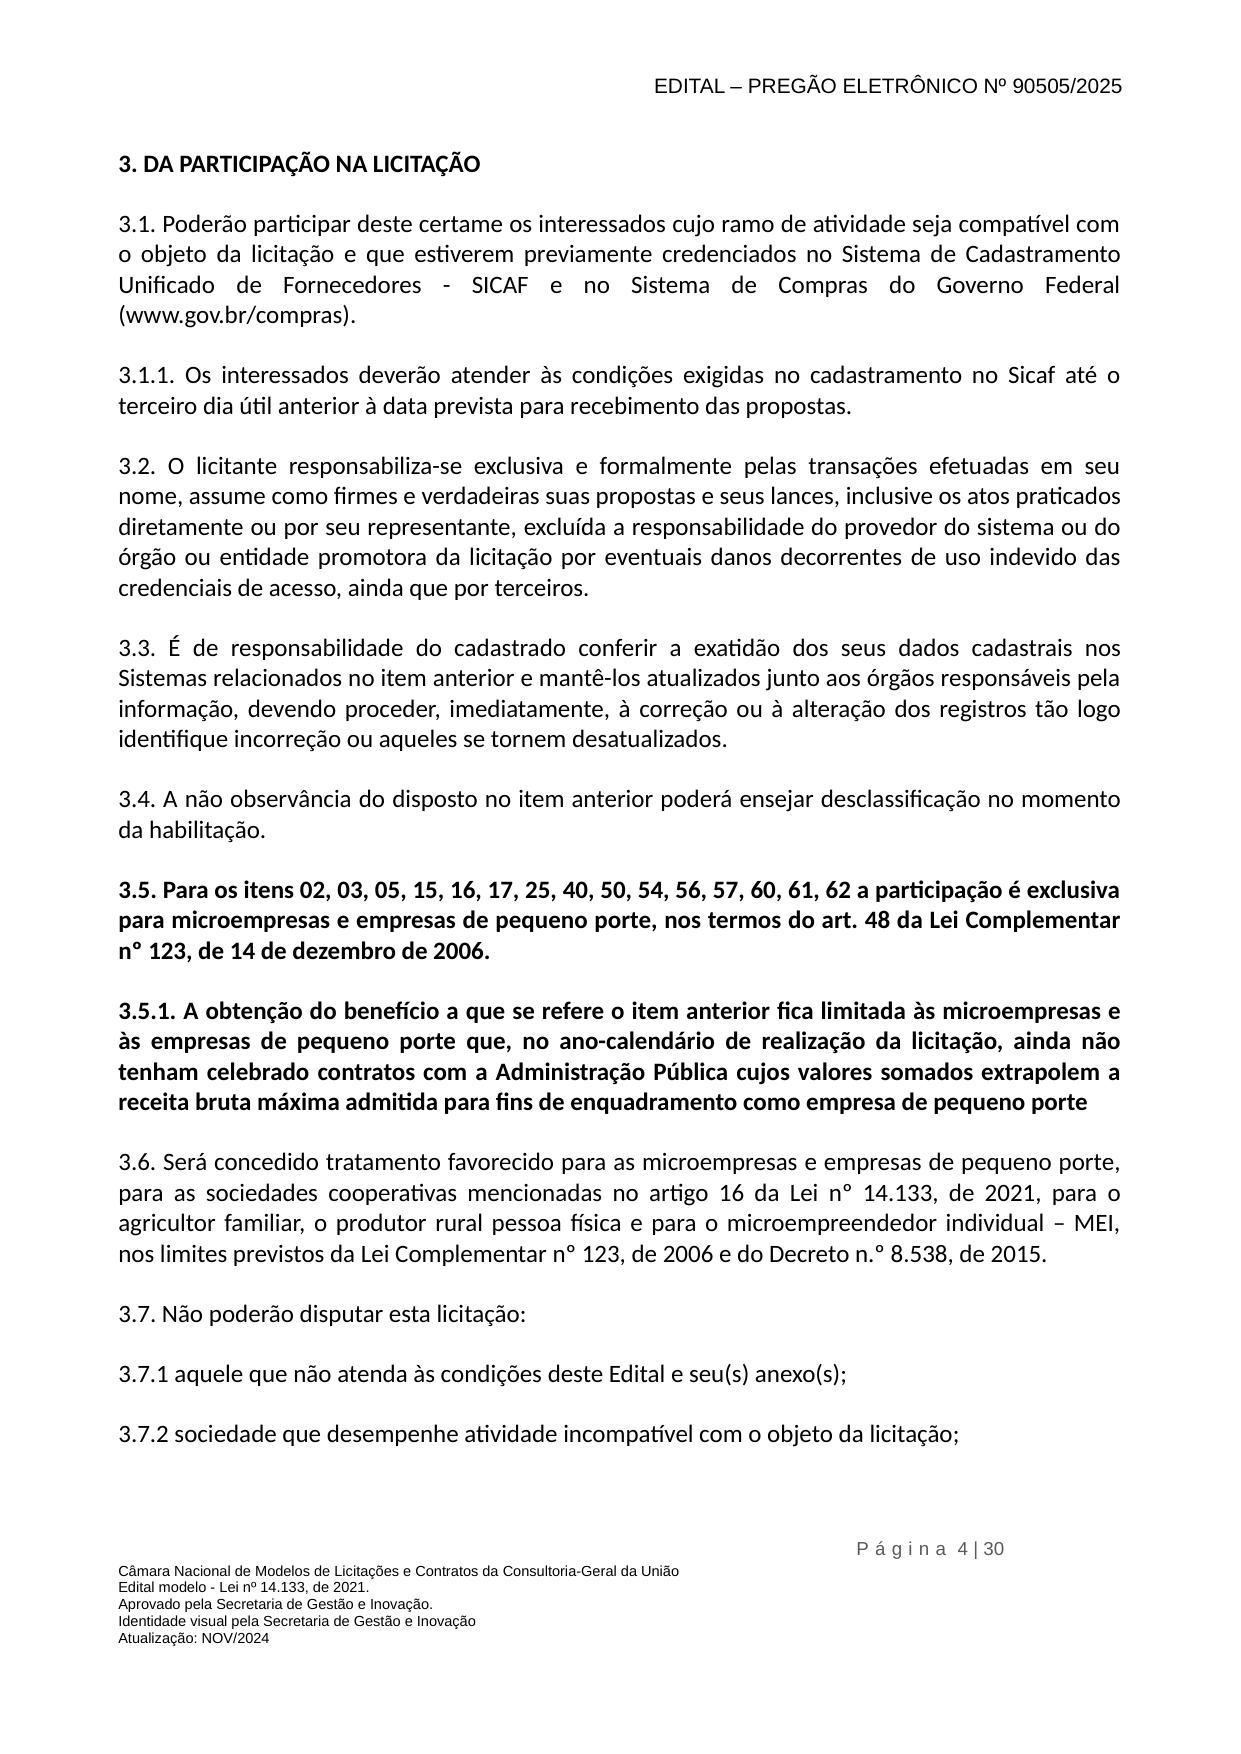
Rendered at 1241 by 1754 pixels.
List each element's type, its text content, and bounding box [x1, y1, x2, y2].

text 3.4. A não observância do disposto no item anterior poderá ensejar desclassificação no momento da habilitação. [118, 783, 1122, 844]
text 3.1.1. Os interessados deverão atender às condições exigidas no cadastramento no Sicaf até o terceiro dia útil anterior à data prevista para recebimento das propostas. [118, 359, 1122, 420]
text 3.3. É de responsabilidade do cadastrado conferir a exatidão dos seus dados cadastrais nos Sistemas relacionados no item anterior e mantê-los atualizados junto aos órgãos responsáveis pela informação, devendo proceder, imediatamente, à correção ou à alteração dos registros tão logo identifique incorreção ou aqueles se tornem desatualizados. [118, 632, 1122, 754]
text 3.6. Será concedido tratamento favorecido para as microempresas e empresas de pequeno porte, para as sociedades cooperativas mencionadas no artigo 16 da Lei nº 14.133, de 2021, para o agricultor familiar, o produtor rural pessoa física e para o microempreendedor individual – MEI, nos limites previstos da Lei Complementar nº 123, de 2006 e do Decreto n.º 8.538, de 2015. [118, 1147, 1122, 1269]
text 3.1. Poderão participar deste certame os interessados cujo ramo de atividade seja compatível com o objeto da licitação e que estiverem previamente credenciados no Sistema de Cadastramento Unificado de Fornecedores - SICAF e no Sistema de Compras do Governo Federal (www.gov.br/compras). [118, 208, 1122, 330]
text 3.7.1 aquele que não atenda às condições deste Edital e seu(s) anexo(s); [118, 1358, 1122, 1389]
text 3.7.2 sociedade que desempenhe atividade incompatível com o objeto da licitação; [118, 1418, 1122, 1449]
text 3.5. Para os itens 02, 03, 05, 15, 16, 17, 25, 40, 50, 54, 56, 57, 60, 61, 62 a participação é exclusiva para microempresas e empresas de pequeno porte, nos termos do art. 48 da Lei Complementar nº 123, de 14 de dezembro de 2006. [118, 874, 1122, 966]
text 3.2. O licitante responsabiliza-se exclusiva e formalmente pelas transações efetuadas em seu nome, assume como firmes e verdadeiras suas propostas e seus lances, inclusive os atos praticados diretamente ou por seu representante, excluída a responsabilidade do provedor do sistema ou do órgão ou entidade promotora da licitação por eventuais danos decorrentes de uso indevido das credenciais de acesso, ainda que por terceiros. [118, 450, 1122, 602]
text 3.7. Não poderão disputar esta licitação: [118, 1298, 1122, 1329]
subtitle 3. DA PARTICIPAÇÃO NA LICITAÇÃO [118, 148, 1122, 178]
text 3.5.1. A obtenção do benefício a que se refere o item anterior fica limitada às microempresas e às empresas de pequeno porte que, no ano-calendário de realização da licitação, ainda não tenham celebrado contratos com a Administração Pública cujos valores somados extrapolem a receita bruta máxima admitida para fins de enquadramento como empresa de pequeno porte [118, 995, 1122, 1117]
